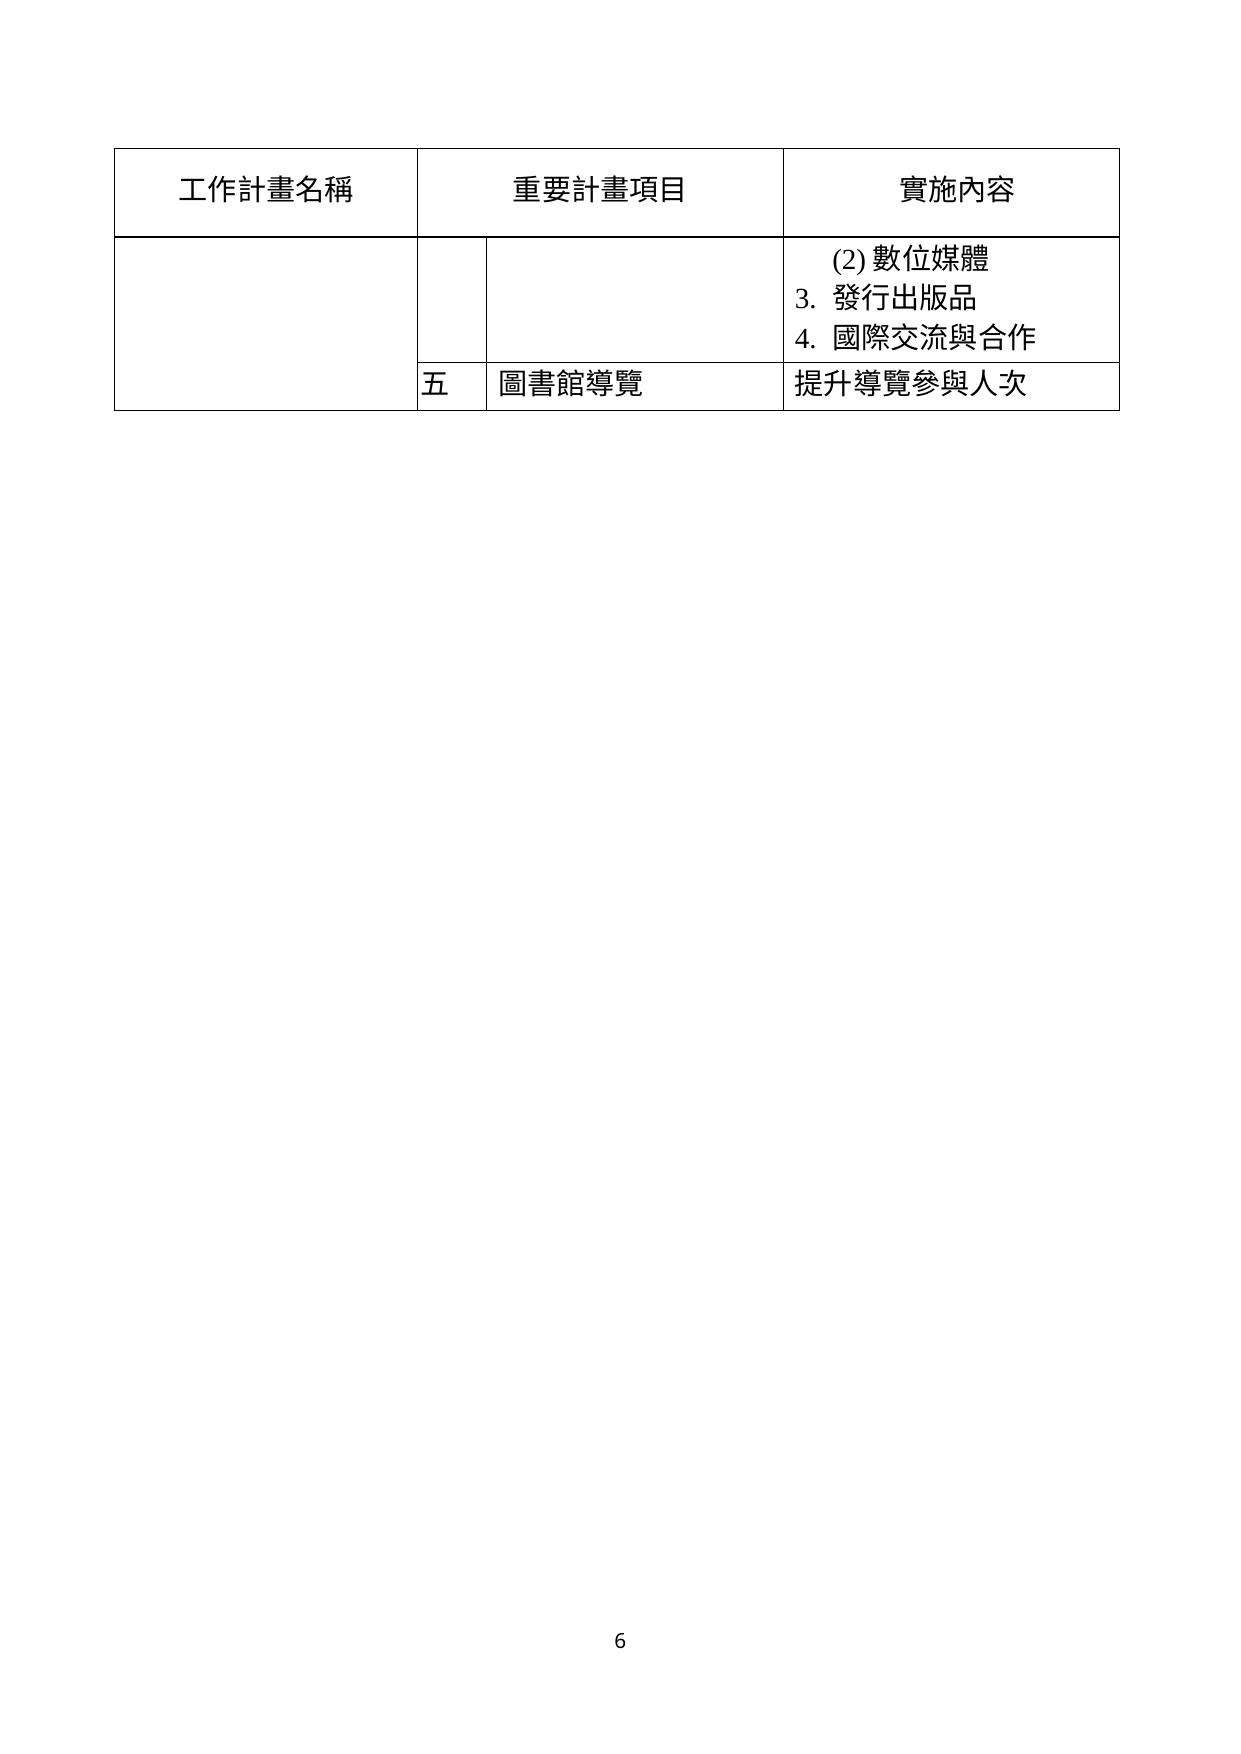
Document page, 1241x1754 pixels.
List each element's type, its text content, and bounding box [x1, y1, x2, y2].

table_cell 辦理關懷弱勢族群參訪活動 運用多元媒體進行活動訊息發布 實體媒體 數位媒體 發行出版品 國際交流與合作 [784, 238, 1119, 362]
table_header 實施內容 [784, 149, 1119, 236]
table_cell [418, 238, 486, 362]
table_cell 五 [418, 363, 486, 410]
table_cell 圖書館導覽 [487, 363, 783, 410]
table_header 工作計畫名稱 [115, 149, 417, 236]
table_cell [487, 238, 783, 362]
table_cell [115, 238, 417, 410]
table_header 重要計畫項目 [418, 149, 783, 236]
table_cell 提升導覽參與人次 [784, 363, 1119, 410]
